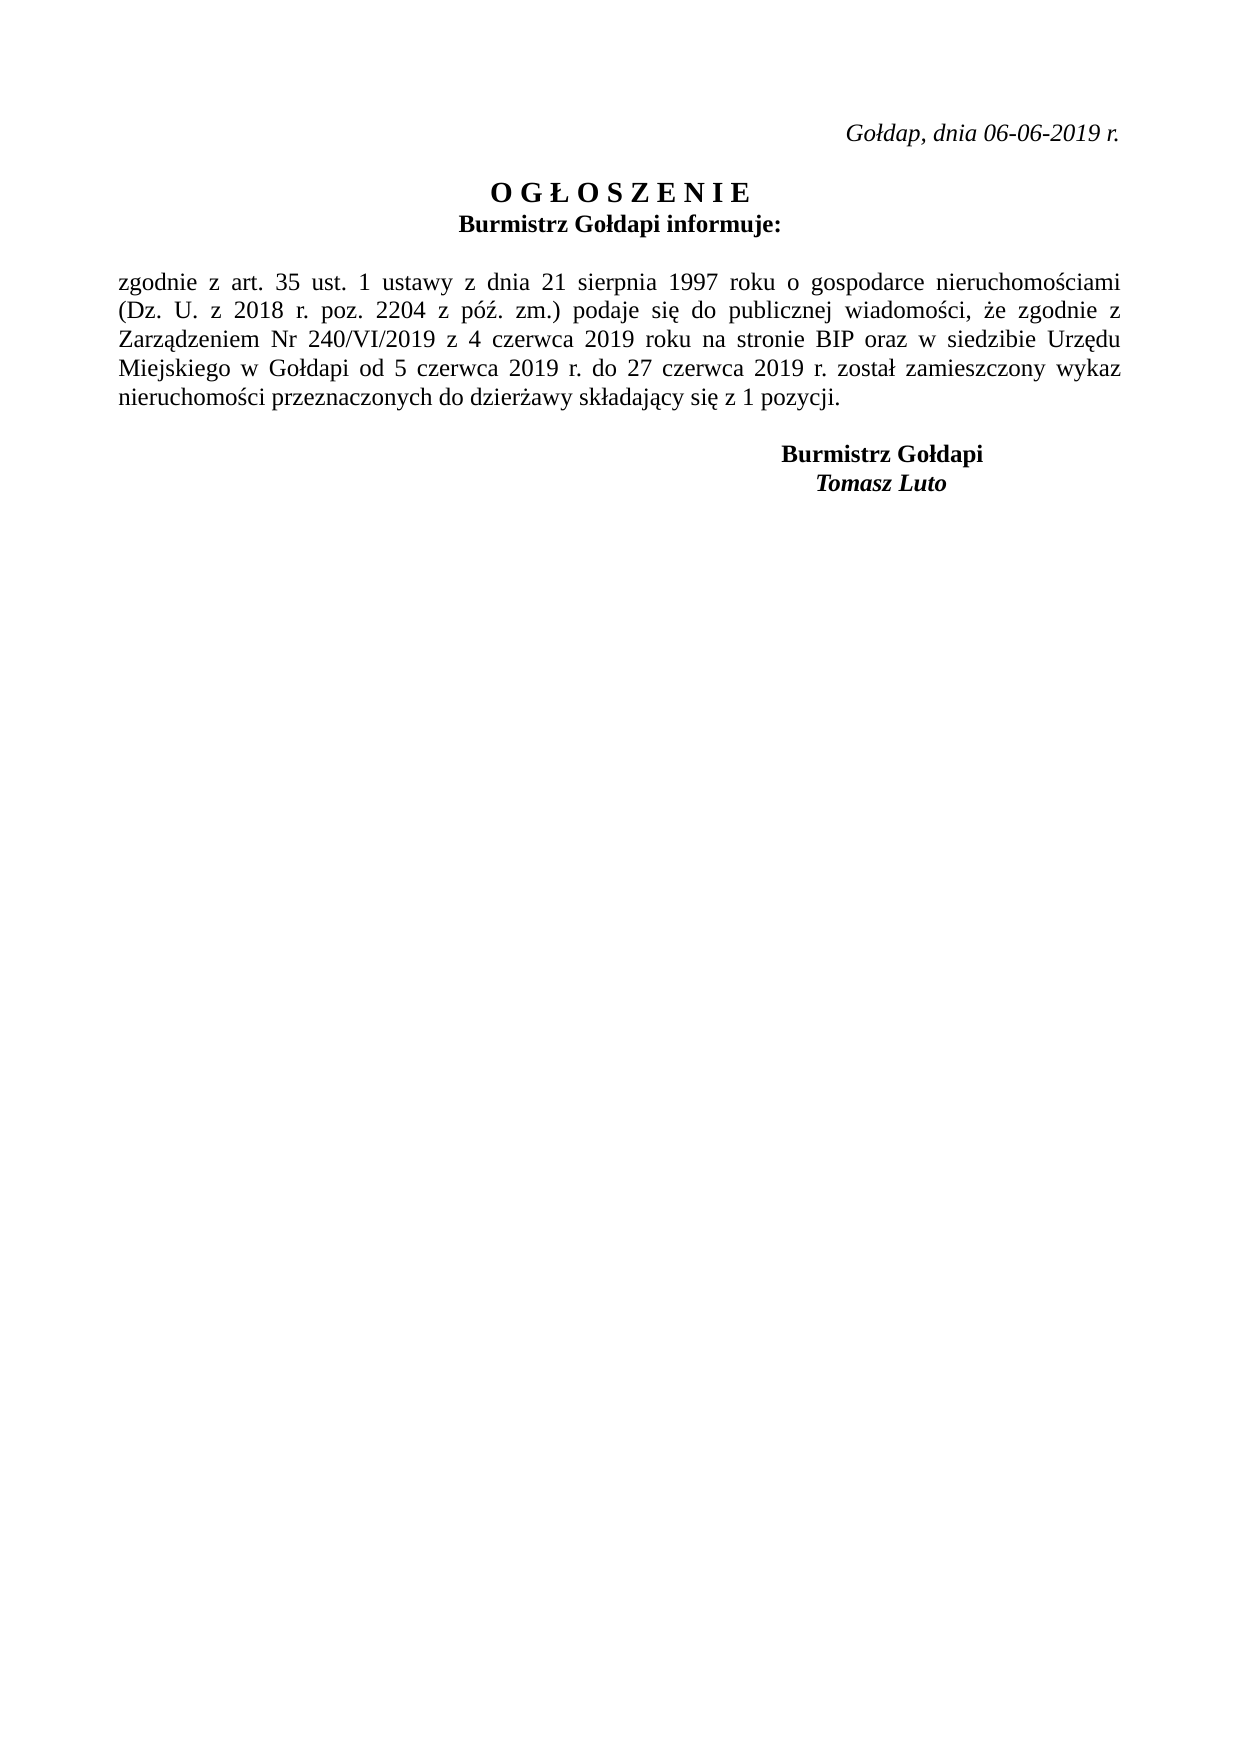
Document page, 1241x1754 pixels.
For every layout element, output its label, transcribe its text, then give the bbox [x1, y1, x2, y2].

text Burmistrz Gołdapi [118, 439, 1122, 468]
text Gołdap, dnia 06-06-2019 r. [118, 118, 1122, 147]
text zgodnie z art. 35 ust. 1 ustawy z dnia 21 sierpnia 1997 roku o gospodarce nieruchomościami (Dz. U. z 2018 r. poz. 2204 z póź. zm.) podaje się do publicznej wiadomości, że zgodnie z Zarządzeniem Nr 240/VI/2019 z 4 czerwca 2019 roku na stronie BIP oraz w siedzibie Urzędu Miejskiego w Gołdapi od 5 czerwca 2019 r. do 27 czerwca 2019 r. został zamieszczony wykaz nieruchomości przeznaczonych do dzierżawy składający się z 1 pozycji. [118, 267, 1122, 410]
text O G Ł O S Z E N I E [118, 176, 1122, 209]
text Tomasz Luto [118, 468, 1122, 497]
text Burmistrz Gołdapi informuje: [118, 209, 1122, 238]
